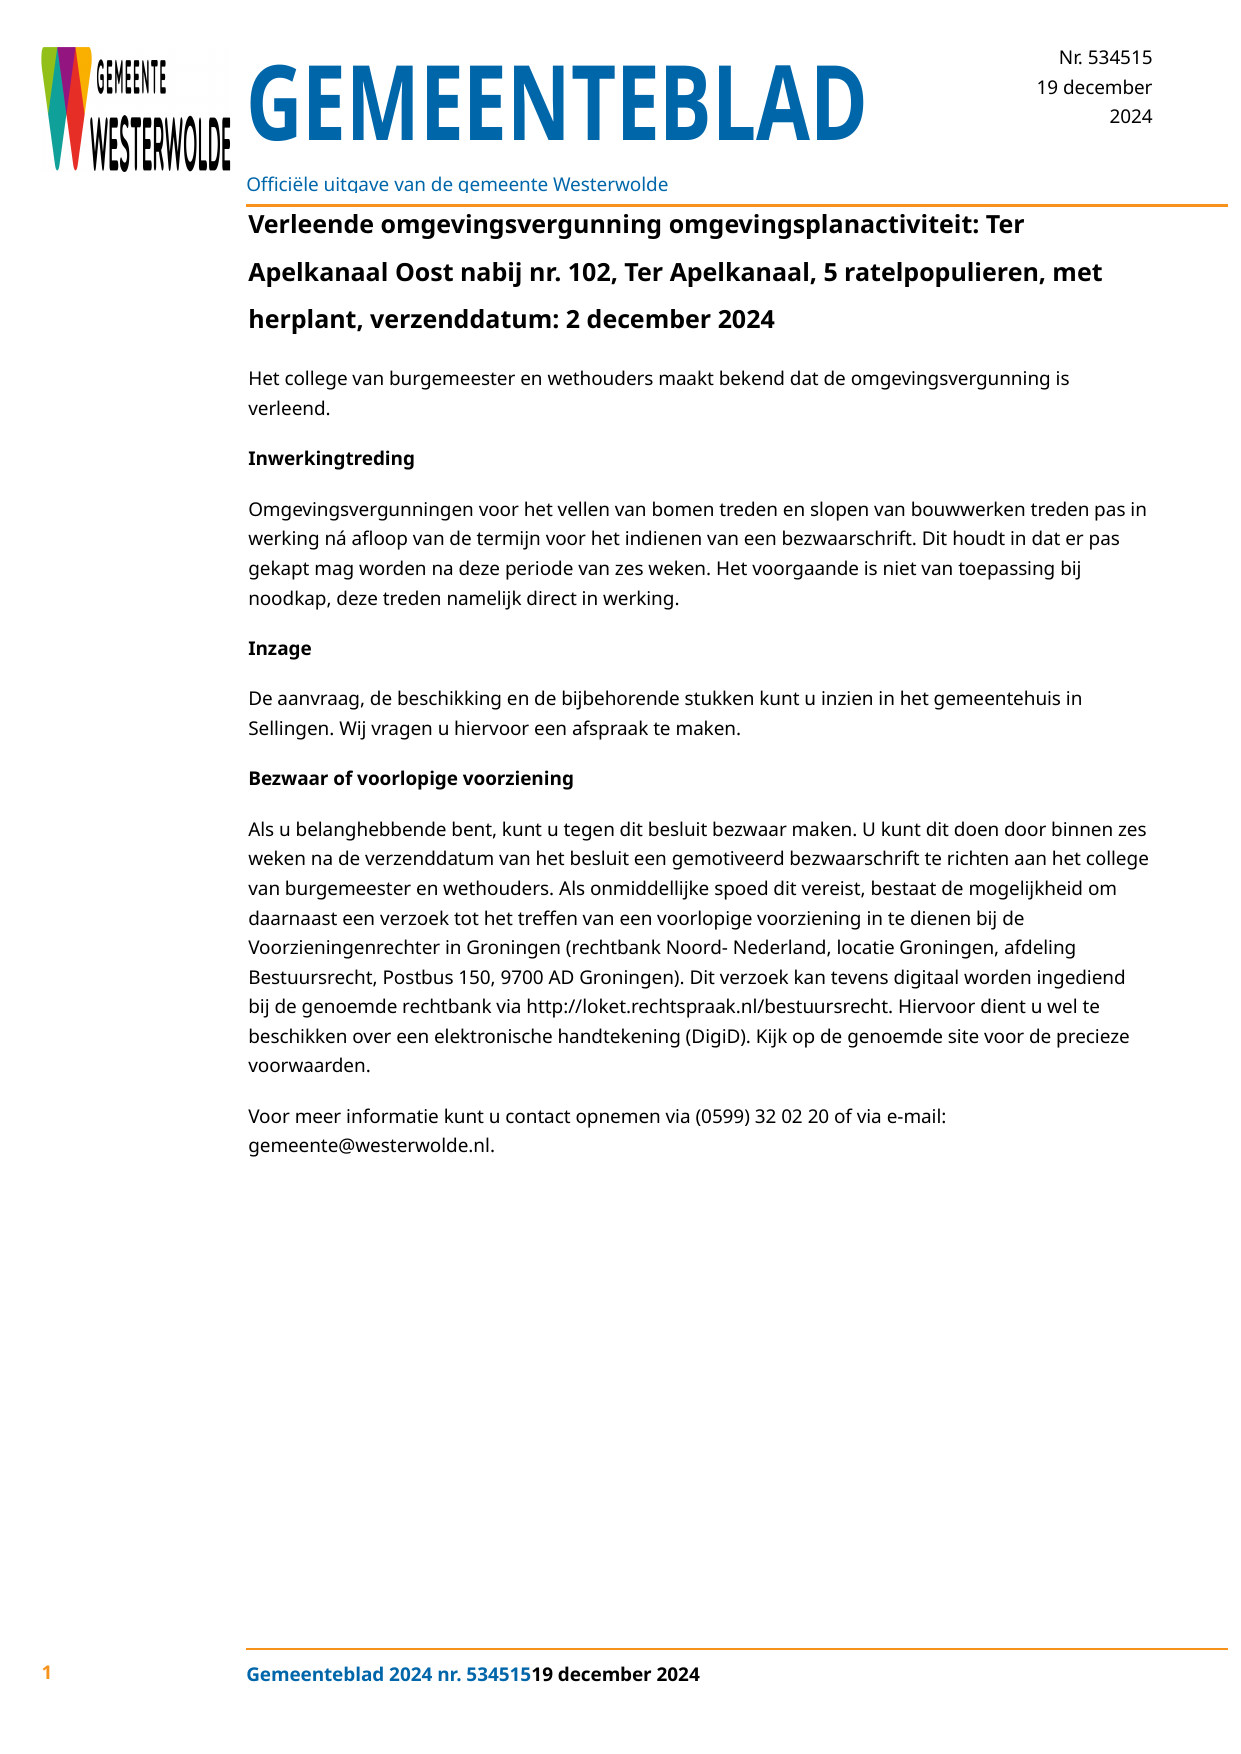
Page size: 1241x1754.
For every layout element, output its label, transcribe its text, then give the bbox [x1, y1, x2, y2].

text Bezwaar of voorlopige voorziening [248, 766, 1152, 791]
text Inwerkingtreding [248, 446, 1152, 471]
text Inzage [248, 635, 1152, 661]
text Omgevingsvergunningen voor het vellen van bomen treden en slopen van bouwwerken treden pas in werking ná afloop van de termijn voor het indienen van een bezwaarschrift. Dit houdt in dat er pas gekapt mag worden na deze periode van zes weken. Het voorgaande is niet van toepassing bij noodkap, deze treden namelijk direct in werking. [248, 496, 1152, 610]
text Als u belanghebbende bent, kunt u tegen dit besluit bezwaar maken. U kunt dit doen door binnen zes weken na de verzenddatum van het besluit een gemotiveerd bezwaarschrift te richten aan het college van burgemeester en wethouders. Als onmiddellijke spoed dit vereist, bestaat de mogelijkheid om daarnaast een verzoek tot het treffen van een voorlopige voorziening in te dienen bij de Voorzieningenrechter in Groningen (rechtbank Noord- Nederland, locatie Groningen, afdeling Bestuursrecht, Postbus 150, 9700 AD Groningen). Dit verzoek kan tevens digitaal worden ingediend bij de genoemde rechtbank via http://loket.rechtspraak.nl/bestuursrecht. Hiervoor dient u wel te beschikken over een elektronische handtekening (DigiD). Kijk op de genoemde site voor de precieze voorwaarden. [248, 816, 1152, 1078]
picture [41, 47, 231, 172]
text De aanvraag, de beschikking en de bijbehorende stukken kunt u inzien in het gemeentehuis in Sellingen. Wij vragen u hiervoor een afspraak te maken. [248, 686, 1152, 741]
text Verleende omgevingsvergunning omgevingsplanactiviteit: Ter Apelkanaal Oost nabij nr. 102, Ter Apelkanaal, 5 ratelpopulieren, met herplant, verzenddatum: 2 december 2024 [248, 207, 1152, 336]
text Voor meer informatie kunt u contact opnemen via (0599) 32 02 20 of via e-mail: gemeente@westerwolde.nl. [248, 1103, 1152, 1158]
text Het college van burgemeester en wethouders maakt bekend dat de omgevingsvergunning is verleend. [248, 366, 1152, 421]
